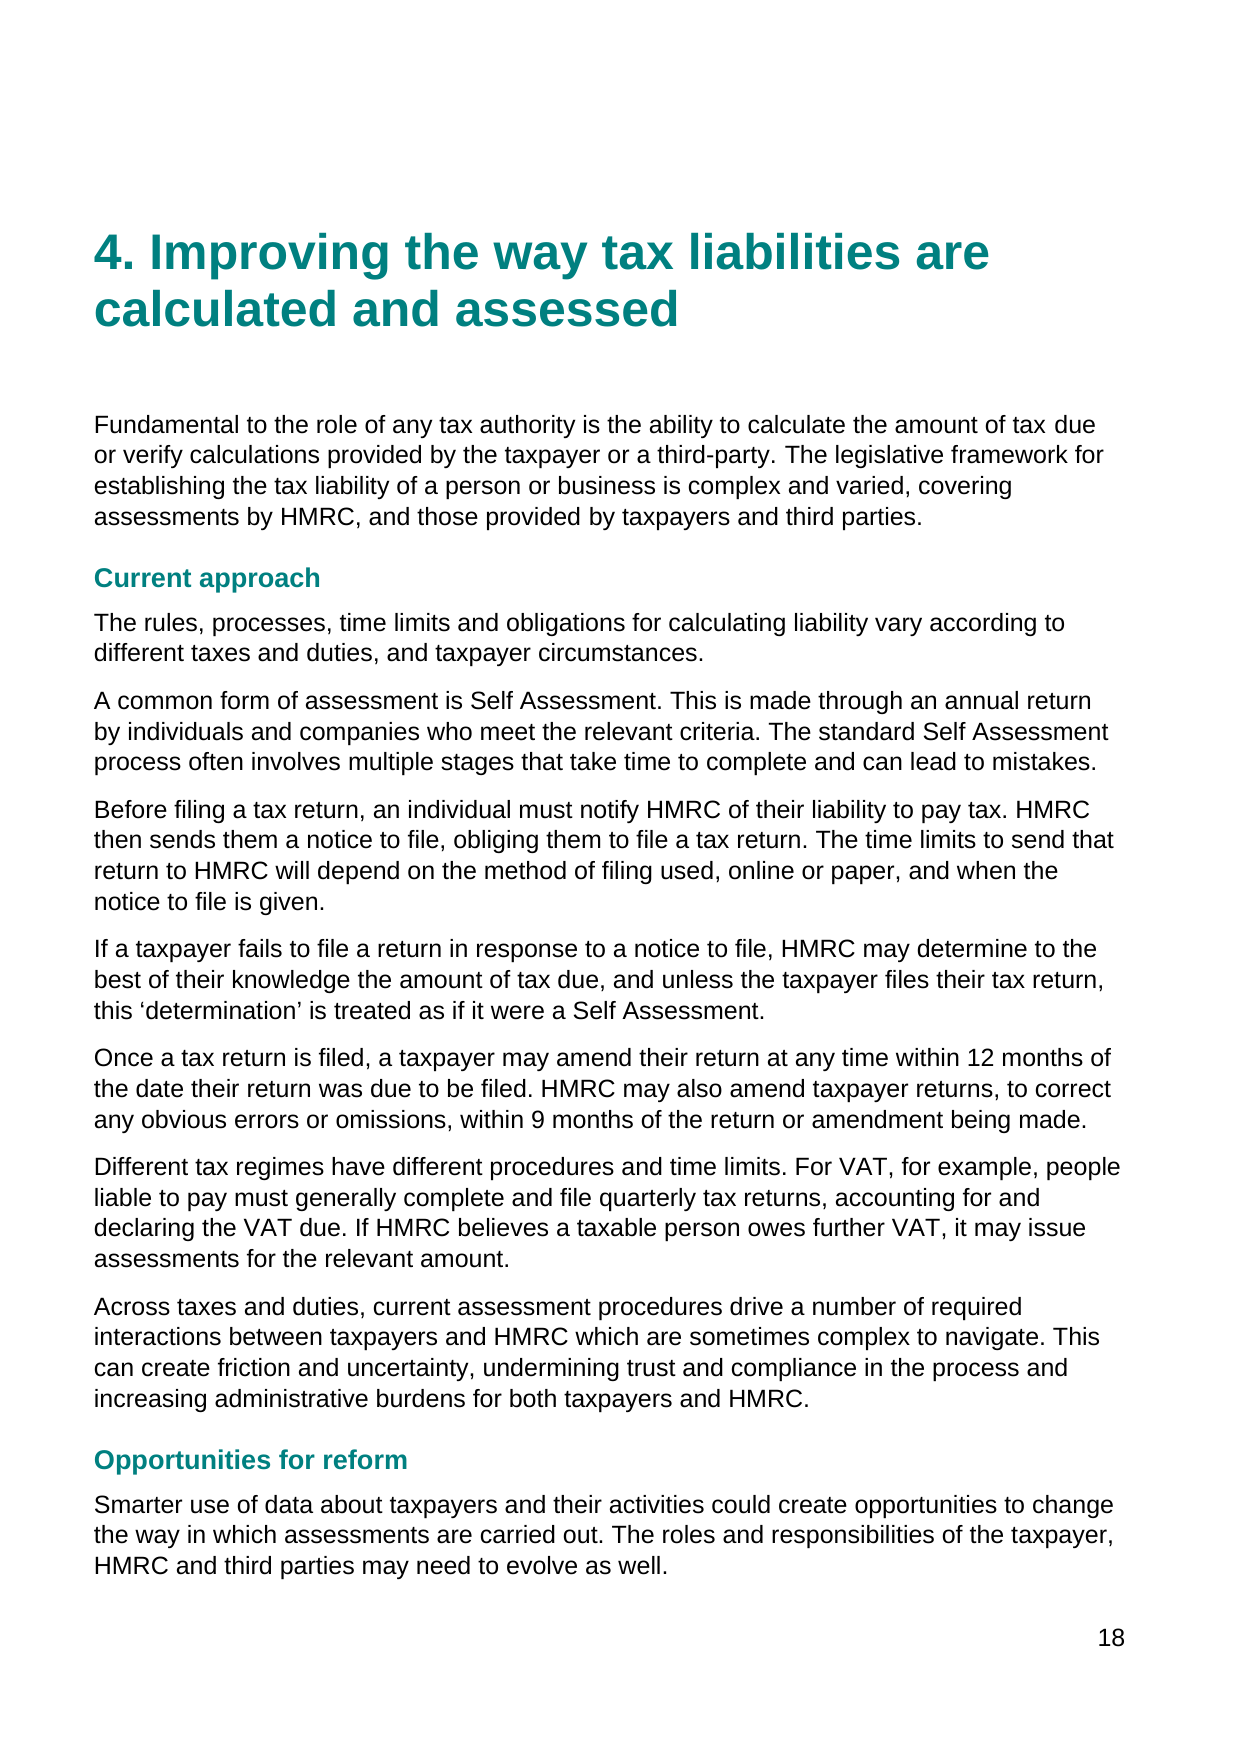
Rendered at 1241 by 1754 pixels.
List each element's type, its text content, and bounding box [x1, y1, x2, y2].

text Before filing a tax return, an individual must notify HMRC of their liability to pay tax. HMRC then sends them a notice to file, obliging them to file a tax return. The time limits to send that return to HMRC will depend on the method of filing used, online or paper, and when the notice to file is given. [94, 795, 1125, 916]
text If a taxpayer fails to file a return in response to a notice to file, HMRC may determine to the best of their knowledge the amount of tax due, and unless the taxpayer files their tax return, this ‘determination’ is treated as if it were a Self Assessment. [94, 934, 1125, 1024]
text Fundamental to the role of any tax authority is the ability to calculate the amount of tax due or verify calculations provided by the taxpayer or a third-party. The legislative framework for establishing the tax liability of a person or business is complex and varied, covering assessments by HMRC, and those provided by taxpayers and third parties. [94, 410, 1125, 531]
subtitle Current approach [94, 562, 1125, 593]
text Across taxes and duties, current assessment procedures drive a number of required interactions between taxpayers and HMRC which are sometimes complex to navigate. This can create friction and uncertainty, undermining trust and compliance in the process and increasing administrative burdens for both taxpayers and HMRC. [94, 1292, 1125, 1412]
text Smarter use of data about taxpayers and their activities could create opportunities to change the way in which assessments are carried out. The roles and responsibilities of the taxpayer, HMRC and third parties may need to evolve as well. [94, 1489, 1125, 1580]
text Once a tax return is filed, a taxpayer may amend their return at any time within 12 months of the date their return was due to be filed. HMRC may also amend taxpayer returns, to correct any obvious errors or omissions, within 9 months of the return or amendment being made. [94, 1043, 1125, 1133]
text The rules, processes, time limits and obligations for calculating liability vary according to different taxes and duties, and taxpayer circumstances. [94, 608, 1125, 667]
text A common form of assessment is Self Assessment. This is made through an annual return by individuals and companies who meet the relevant criteria. The standard Self Assessment process often involves multiple stages that take time to complete and can lead to mistakes. [94, 686, 1125, 776]
subtitle Opportunities for reform [94, 1444, 1125, 1475]
subtitle 4. Improving the way tax liabilities are calculated and assessed [94, 222, 1125, 337]
text Different tax regimes have different procedures and time limits. For VAT, for example, people liable to pay must generally complete and file quarterly tax returns, accounting for and declaring the VAT due. If HMRC believes a taxable person owes further VAT, it may issue assessments for the relevant amount. [94, 1152, 1125, 1273]
